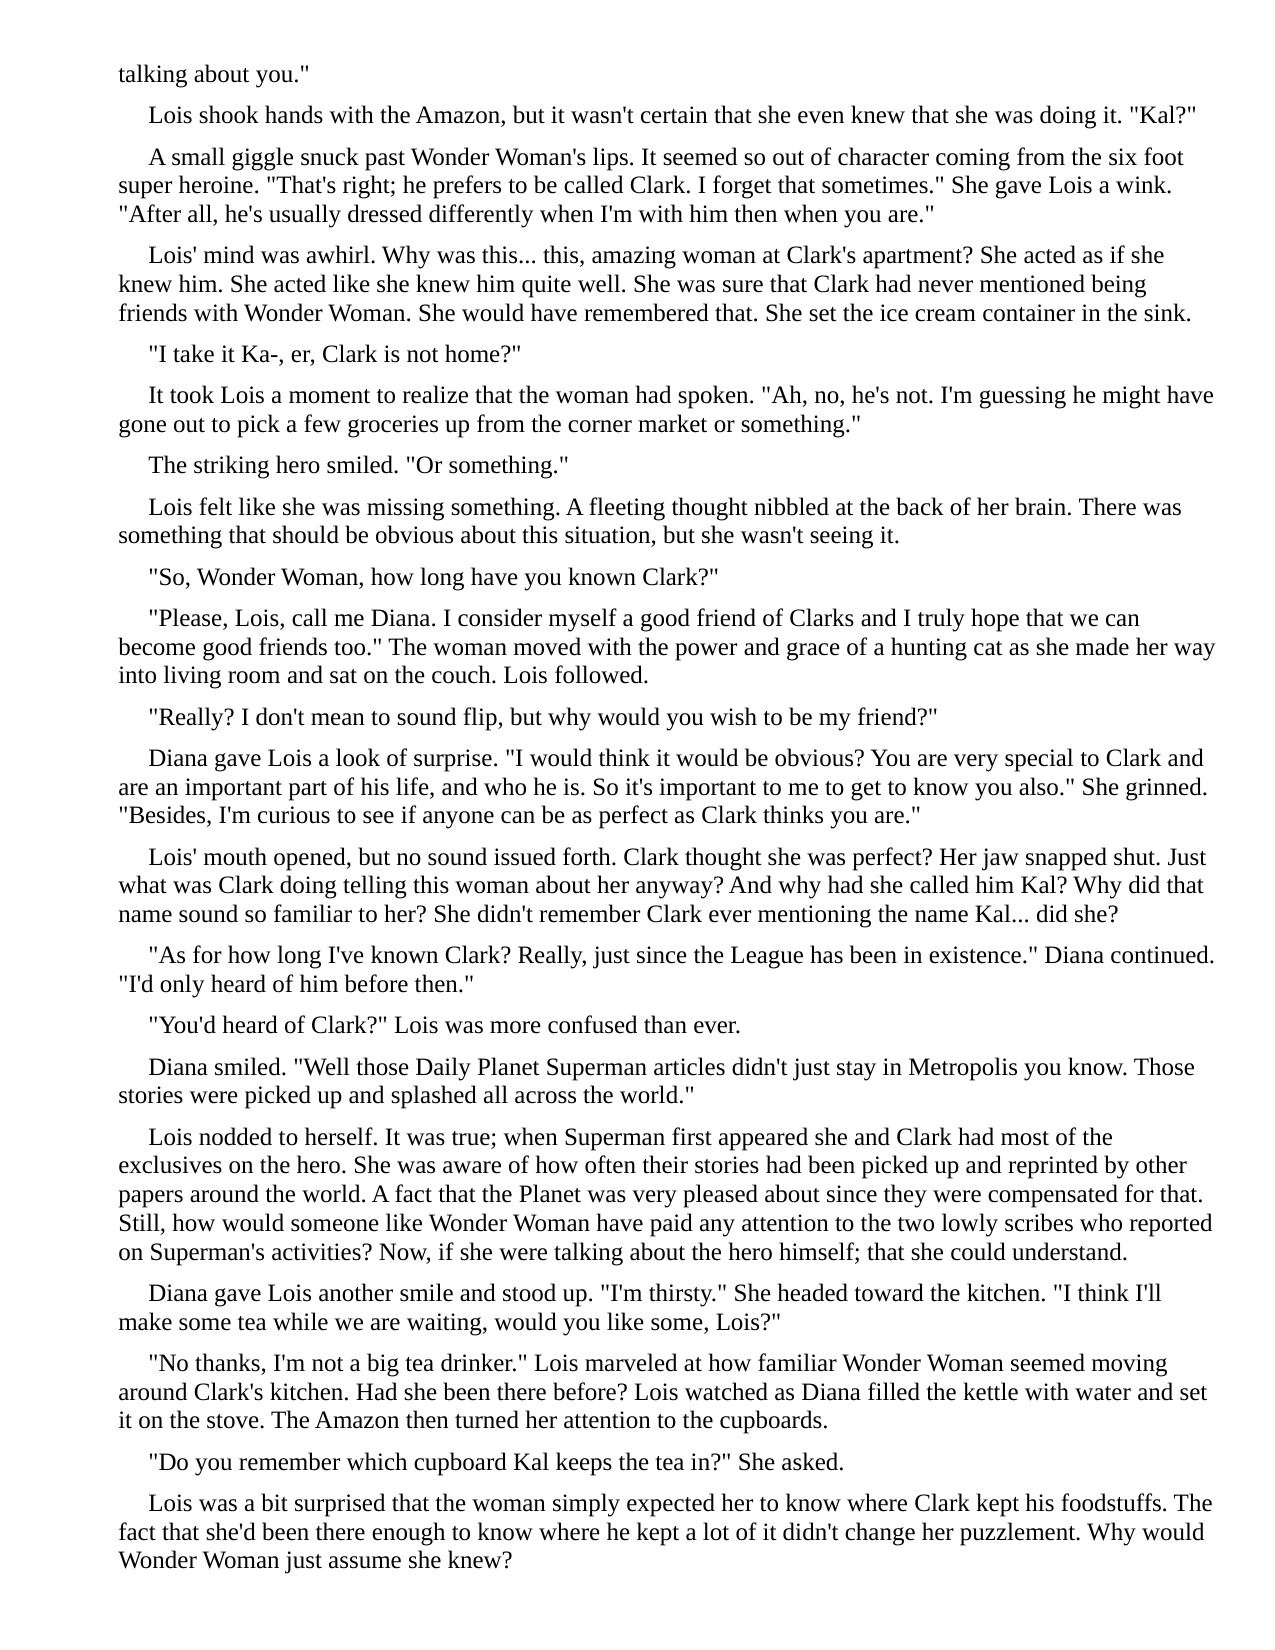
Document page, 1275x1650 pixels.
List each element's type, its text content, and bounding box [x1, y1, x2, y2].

text Lois shook hands with the Amazon, but it wasn't certain that she even knew that she was doing it. "Kal?" [118, 100, 1216, 129]
text "As for how long I've known Clark? Really, just since the League has been in existence." Diana continued. "I'd only heard of him before then." [118, 940, 1216, 998]
text It took Lois a moment to realize that the woman had spoken. "Ah, no, he's not. I'm guessing he might have gone out to pick a few groceries up from the corner market or something." [118, 380, 1216, 438]
text Diana smiled. "Well those Daily Planet Superman articles didn't just stay in Metropolis you know. Those stories were picked up and splashed all across the world." [118, 1052, 1216, 1109]
text "Do you remember which cupboard Kal keeps the tea in?" She asked. [118, 1447, 1216, 1475]
text "I take it Ka-, er, Clark is not home?" [118, 339, 1216, 368]
text Lois nodded to herself. It was true; when Superman first appeared she and Clark had most of the exclusives on the hero. She was aware of how often their stories had been picked up and reprinted by other papers around the world. A fact that the Planet was very pleased about since they were compensated for that. Still, how would someone like Wonder Woman have paid any attention to the two lowly scribes who reported on Superman's activities? Now, if she were talking about the hero himself; that she could understand. [118, 1122, 1216, 1265]
text "Please, Lois, call me Diana. I consider myself a good friend of Clarks and I truly hope that we can become good friends too." The woman moved with the power and grace of a hunting cat as she made her way into living room and sat on the couch. Lois followed. [118, 603, 1216, 689]
text Diana gave Lois another smile and stood up. "I'm thirsty." She headed toward the kitchen. "I think I'll make some tea while we are waiting, would you like some, Lois?" [118, 1278, 1216, 1335]
text "So, Wonder Woman, how long have you known Clark?" [118, 562, 1216, 590]
text Diana gave Lois a look of surprise. "I would think it would be obvious? You are very special to Clark and are an important part of his life, and who he is. So it's important to me to get to know you also." She grinned. "Besides, I'm curious to see if anyone can be as perfect as Clark thinks you are." [118, 743, 1216, 829]
text talking about you." [118, 59, 1216, 88]
text Lois felt like she was missing something. A fleeting thought nibbled at the back of her brain. There was something that should be obvious about this situation, but she wasn't seeing it. [118, 492, 1216, 549]
text Lois' mind was awhirl. Why was this... this, amazing woman at Clark's apartment? She acted as if she knew him. She acted like she knew him quite well. She was sure that Clark had never mentioned being friends with Wonder Woman. She would have remembered that. She set the ice cream container in the sink. [118, 240, 1216, 327]
text Lois was a bit surprised that the woman simply expected her to know where Clark kept his foodstuffs. The fact that she'd been there enough to know where he kept a lot of it didn't change her puzzlement. Why would Wonder Woman just assume she knew? [118, 1488, 1216, 1574]
text The striking hero smiled. "Or something." [118, 450, 1216, 479]
text "Really? I don't mean to sound flip, but why would you wish to be my friend?" [118, 702, 1216, 730]
text A small giggle snuck past Wonder Woman's lips. It seemed so out of character coming from the six foot super heroine. "That's right; he prefers to be called Clark. I forget that sometimes." She gave Lois a wink. "After all, he's usually dressed differently when I'm with him then when you are." [118, 142, 1216, 228]
text "No thanks, I'm not a big tea drinker." Lois marveled at how familiar Wonder Woman seemed moving around Clark's kitchen. Had she been there before? Lois watched as Diana filled the kettle with water and set it on the stove. The Amazon then turned her attention to the cupboards. [118, 1348, 1216, 1434]
text Lois' mouth opened, but no sound issued forth. Clark thought she was perfect? Her jaw snapped shut. Just what was Clark doing telling this woman about her anyway? And why had she called him Kal? Why did that name sound so familiar to her? She didn't remember Clark ever mentioning the name Kal... did she? [118, 842, 1216, 928]
text "You'd heard of Clark?" Lois was more confused than ever. [118, 1010, 1216, 1039]
